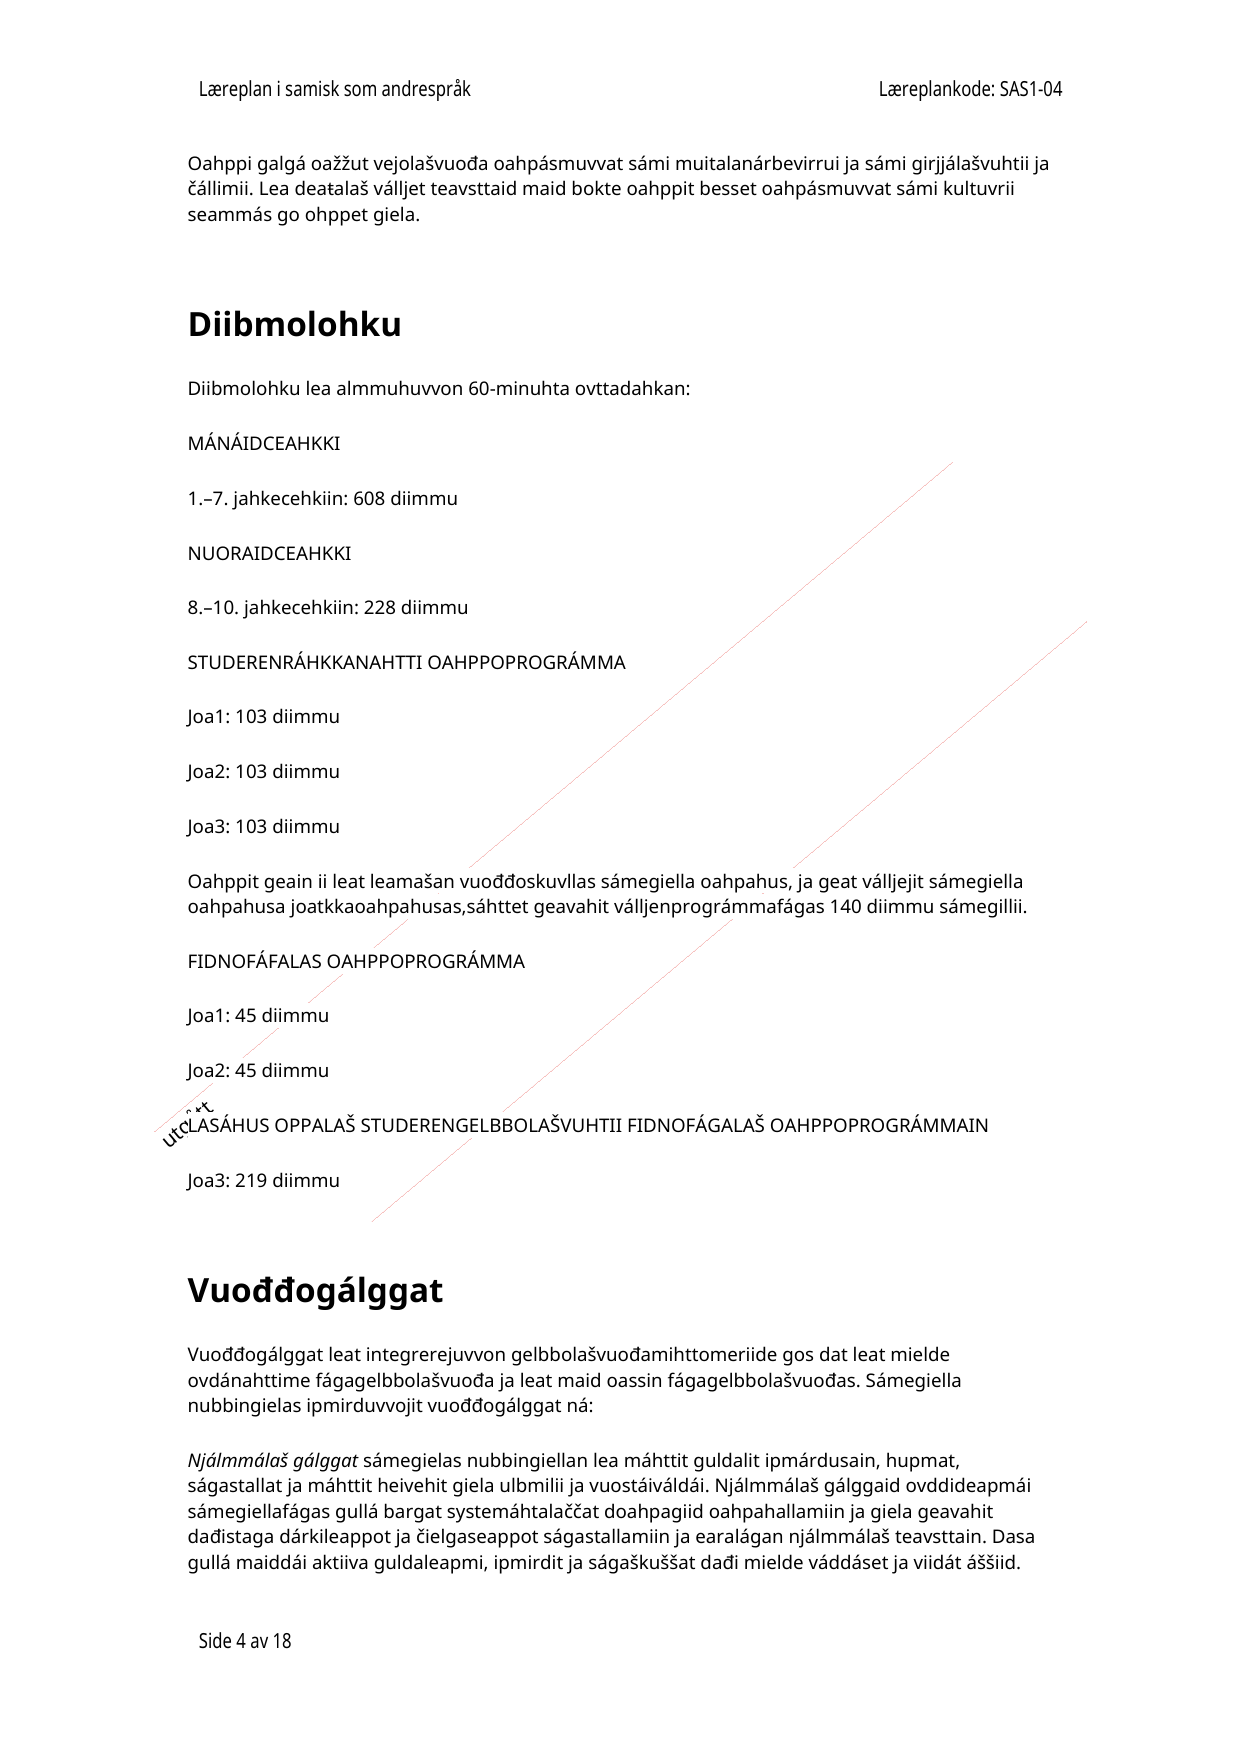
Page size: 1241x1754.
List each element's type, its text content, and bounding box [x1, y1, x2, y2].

text Joa3: 103 diimmu [505, 813, 857, 839]
text Joa3: 219 diimmu [409, 1167, 1053, 1192]
text Vuođđogálggat leat integrerejuvvon gelbbolašvuođamihttomeriide gos dat leat mielde ovdánahttime fágagelbbolašvuođa ja leat maid oassin fágagelbbolašvuođas. Sámegiella nubbingielas ipmirduvvojit vuođđogálggat ná: [594, 1342, 1053, 1418]
text MÁNÁIDCEAHKKI [341, 430, 1053, 456]
text Joa2: 45 diimmu [244, 1057, 566, 1083]
text FIDNOFÁFALAS OAHPPOPROGRÁMMA [668, 948, 1053, 974]
text Joa3: 103 diimmu [345, 813, 533, 839]
text Joa1: 103 diimmu [636, 704, 987, 729]
text FIDNOFÁFALAS OAHPPOPROGRÁMMA [530, 948, 696, 974]
text Joa2: 103 diimmu [187, 758, 598, 784]
text NUORAIDCEAHKKI [831, 540, 1053, 565]
text Joa3: 219 diimmu [340, 1167, 435, 1192]
text 8.–10. jahkecehkiin: 228 diimmu [187, 594, 794, 620]
text STUDERENRÁHKKANAHTTI OAHPPOPROGRÁMMA [700, 649, 1052, 675]
text [571, 758, 922, 784]
subtitle Vuođđogálggat [452, 1222, 1053, 1312]
text Oahppit geain ii leat leamašan vuođđoskuvllas sámegiella oahpahus, ja geat válljejit sámegiella oahpahusa joatkkaoahpahusas,sáhttet geavahit válljenprográmmafágas 140 diimmu sámegillii. [764, 868, 1053, 919]
text Joa2: 45 diimmu [538, 1057, 1053, 1083]
text LASÁHUS OPPALAŠ STUDERENGELBBOLAŠVUHTII FIDNOFÁGALAŠ OAHPPOPROGRÁMMAIN [990, 1112, 1053, 1138]
text Diibmolohku lea almmuhuvvon 60-minuhta ovttadahkan: [691, 376, 1053, 401]
text STUDERENRÁHKKANAHTTI OAHPPOPROGRÁMMA [626, 649, 728, 675]
text NUORAIDCEAHKKI [351, 540, 858, 565]
text 1.–7. jahkecehkiin: 608 diimmu [458, 485, 923, 511]
text Joa1: 45 diimmu [329, 1003, 630, 1028]
text [895, 758, 1053, 784]
text Joa1: 103 diimmu [960, 704, 1053, 729]
text [766, 594, 1053, 620]
subtitle Diibmolohku [411, 256, 1053, 347]
text Joa1: 103 diimmu [340, 704, 662, 729]
text Joa3: 103 diimmu [829, 813, 1053, 839]
text 1.–7. jahkecehkiin: 608 diimmu [896, 485, 1053, 511]
text Oahppi galgá oažžut vejolašvuođa oahpásmuvvat sámi muitalanárbevirrui ja sámi girjjálašvuhtii ja čállimii. Lea deaŧalaš válljet teavsttaid maid bokte oahppit besset oahpásmuvvat sámi kultuvrii seammás go ohppet giela. [420, 150, 1053, 227]
text Joa1: 45 diimmu [604, 1003, 1053, 1028]
